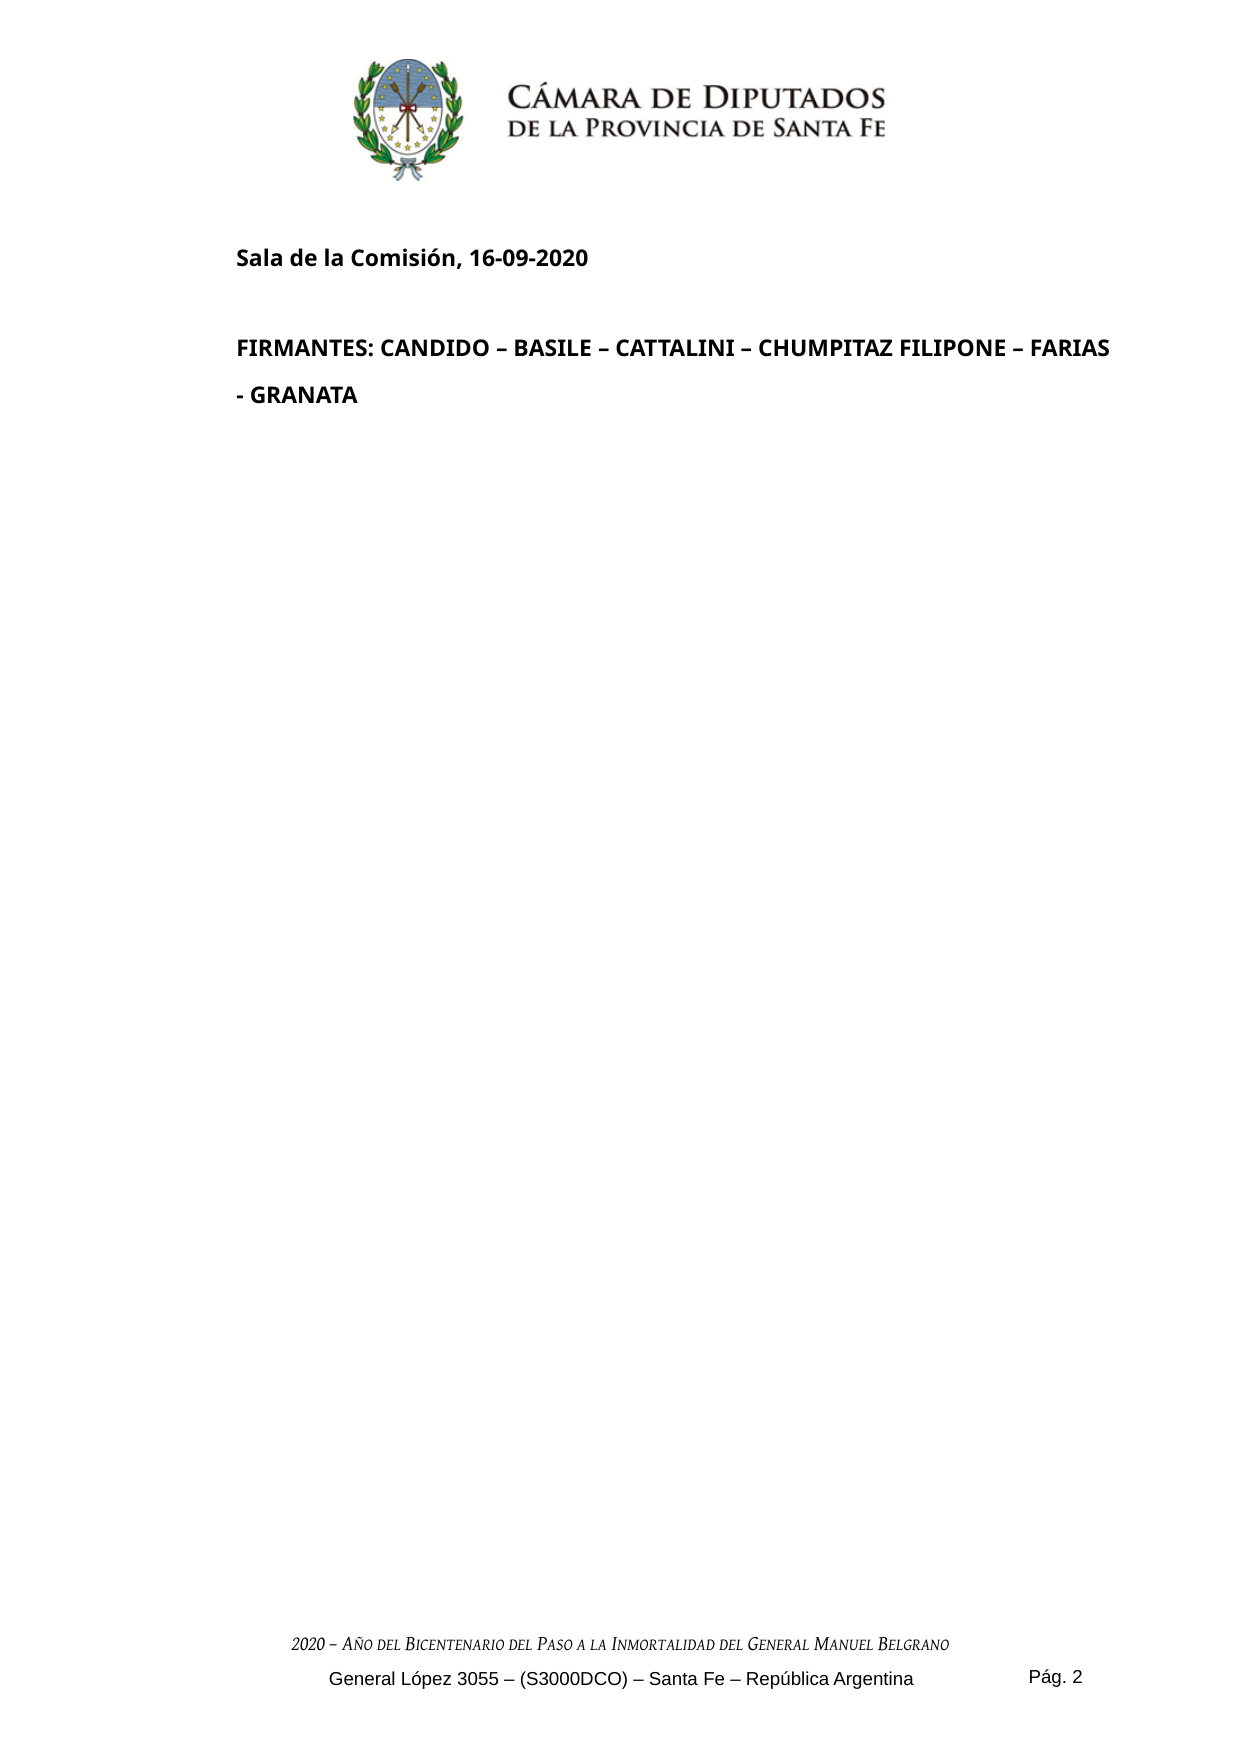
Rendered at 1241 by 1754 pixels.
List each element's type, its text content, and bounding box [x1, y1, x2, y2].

text FIRMANTES: CANDIDO – BASILE – CATTALINI – CHUMPITAZ FILIPONE – FARIAS - GRANATA [236, 332, 1122, 410]
text Sala de la Comisión, 16-09-2020 [236, 242, 1122, 273]
